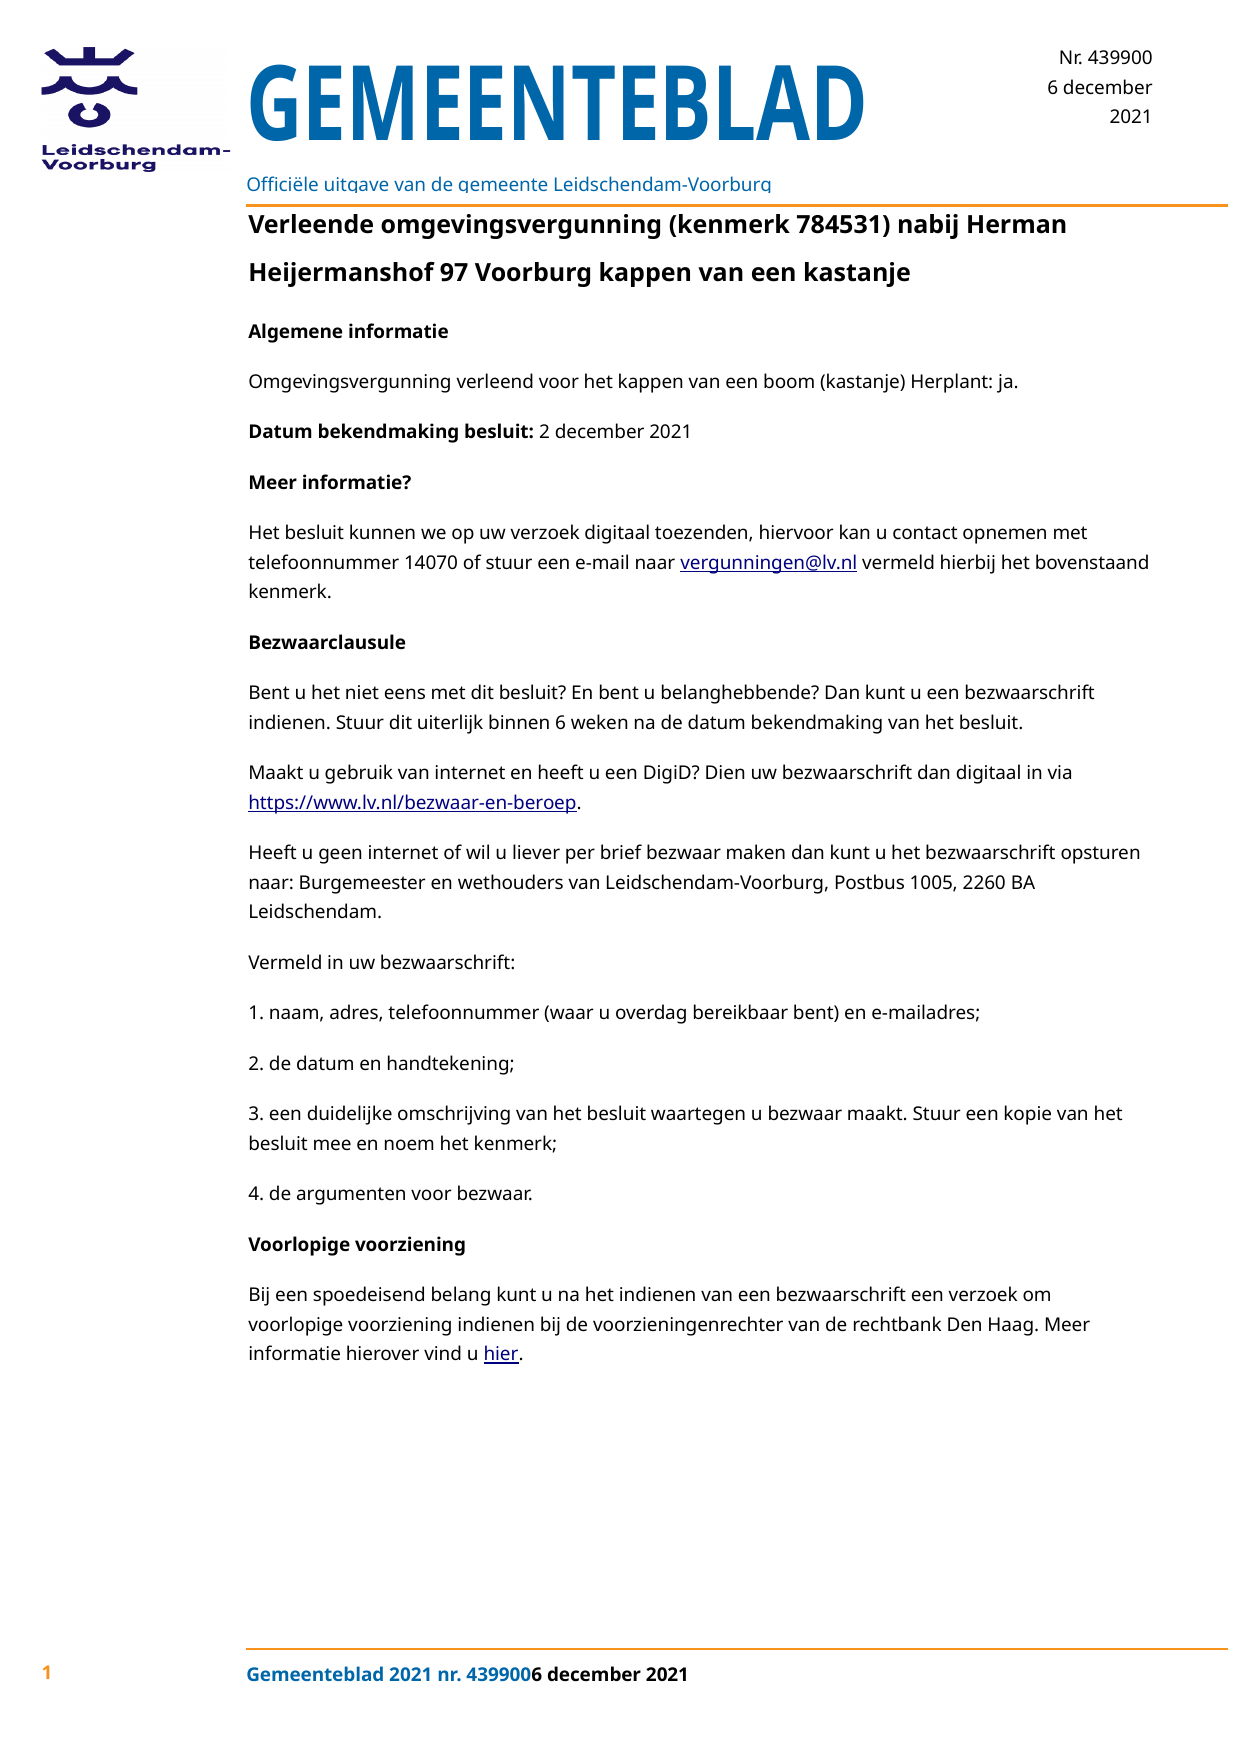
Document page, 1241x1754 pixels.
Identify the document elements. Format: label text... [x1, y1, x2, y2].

text Omgevingsvergunning verleend voor het kappen van een boom (kastanje) Herplant: ja. [248, 368, 1152, 394]
text 1. naam, adres, telefoonnummer (waar u overdag bereikbaar bent) en e-mailadres; [248, 999, 1152, 1025]
text Algemene informatie [248, 318, 1152, 344]
text Voorlopige voorziening [248, 1231, 1152, 1257]
text 2. de datum en handtekening; [248, 1050, 1152, 1076]
picture [41, 47, 231, 172]
text Maakt u gebruik van internet en heeft u een DigiD? Dien uw bezwaarschrift dan digitaal in via https://www.lv.nl/bezwaar-en-beroep. [248, 759, 1152, 815]
text Meer informatie? [248, 469, 1152, 495]
text Verleende omgevingsvergunning (kenmerk 784531) nabij Herman Heijermanshof 97 Voorburg kappen van een kastanje [248, 207, 1152, 288]
text Datum bekendmaking besluit: 2 december 2021 [248, 419, 1152, 444]
text Bij een spoedeisend belang kunt u na het indienen van een bezwaarschrift een verzoek om voorlopige voorziening indienen bij de voorzieningenrechter van de rechtbank Den Haag. Meer informatie hierover vind u hier. [248, 1281, 1152, 1366]
text Bent u het niet eens met dit besluit? En bent u belanghebbende? Dan kunt u een bezwaarschrift indienen. Stuur dit uiterlijk binnen 6 weken na de datum bekendmaking van het besluit. [248, 679, 1152, 735]
text 4. de argumenten voor bezwaar. [248, 1180, 1152, 1206]
text Het besluit kunnen we op uw verzoek digitaal toezenden, hiervoor kan u contact opnemen met telefoonnummer 14070 of stuur een e-mail naar vergunningen@lv.nl vermeld hierbij het bovenstaand kenmerk. [248, 519, 1152, 604]
text Bezwaarclausule [248, 629, 1152, 655]
text Heeft u geen internet of wil u liever per brief bezwaar maken dan kunt u het bezwaarschrift opsturen naar: Burgemeester en wethouders van Leidschendam-Voorburg, Postbus 1005, 2260 BA Leidschendam. [248, 839, 1152, 924]
text 3. een duidelijke omschrijving van het besluit waartegen u bezwaar maakt. Stuur een kopie van het besluit mee en noem het kenmerk; [248, 1100, 1152, 1156]
text Vermeld in uw bezwaarschrift: [248, 949, 1152, 975]
